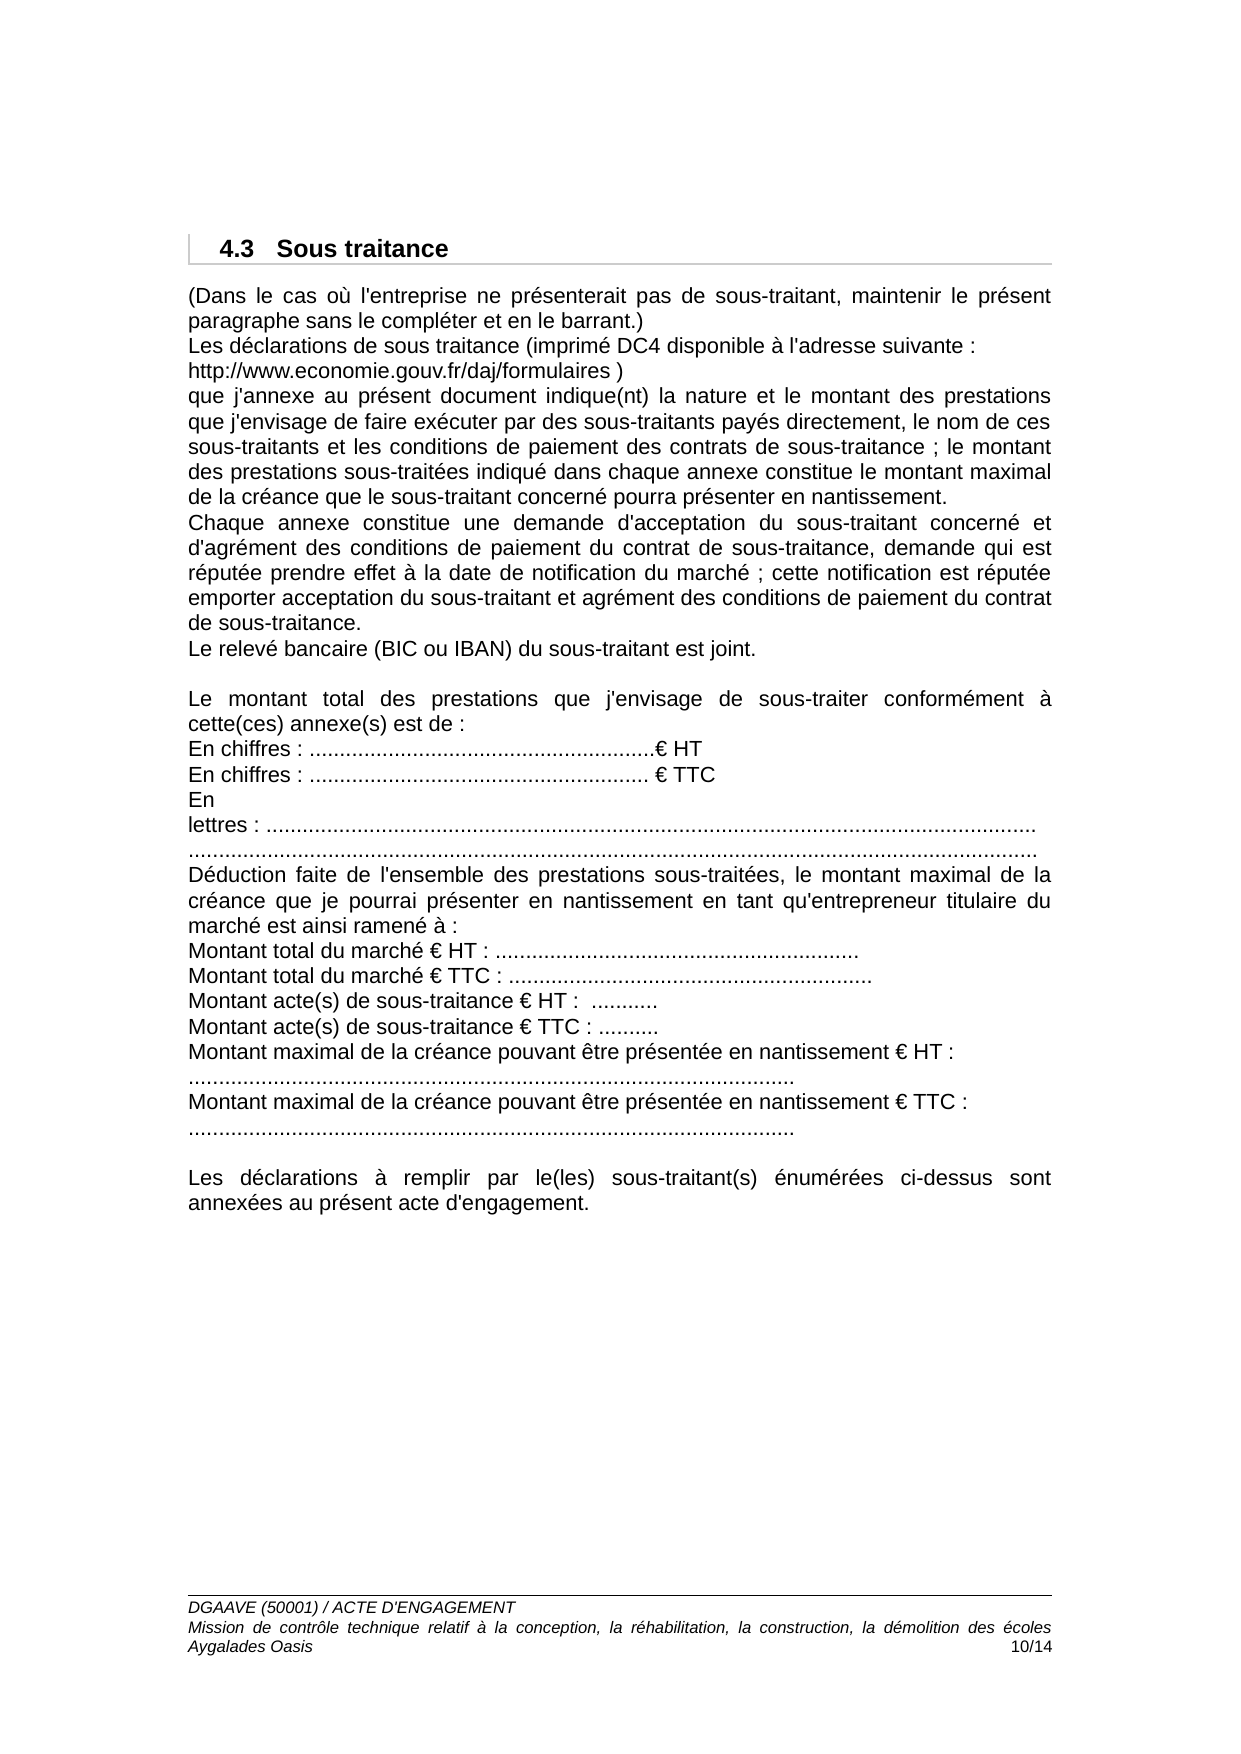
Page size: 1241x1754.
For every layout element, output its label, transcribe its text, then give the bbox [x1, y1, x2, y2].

text Les déclarations de sous traitance (imprimé DC4 disponible à l'adresse suivante : [188, 333, 1052, 358]
text Montant maximal de la créance pouvant être présentée en nantissement € HT : [188, 1039, 1052, 1064]
text http://www.economie.gouv.fr/daj/formulaires ) [188, 358, 1052, 383]
text que j'annexe au présent document indique(nt) la nature et le montant des prestations que j'envisage de faire exécuter par des sous-traitants payés directement, le nom de ces sous-traitants et les conditions de paiement des contrats de sous-traitance ; le montant des prestations sous-traitées indiqué dans chaque annexe constitue le montant maximal de la créance que le sous-traitant concerné pourra présenter en nantissement. [188, 383, 1052, 509]
text Le montant total des prestations que j'envisage de sous-traiter conformément à cette(ces) annexe(s) est de : [188, 686, 1052, 736]
text Montant acte(s) de sous-traitance € HT : ........... [188, 988, 1052, 1014]
text Les déclarations à remplir par le(les) sous-traitant(s) énumérées ci-dessus sont annexées au présent acte d'engagement. [188, 1165, 1052, 1215]
text Montant acte(s) de sous-traitance € TTC : .......... [188, 1014, 1052, 1039]
subtitle Sous traitance [190, 234, 1052, 263]
text (Dans le cas où l'entreprise ne présenterait pas de sous-traitant, maintenir le présent paragraphe sans le compléter et en le barrant.) [188, 283, 1052, 333]
text Le relevé bancaire (BIC ou IBAN) du sous-traitant est joint. [188, 636, 1052, 661]
text Montant total du marché € HT : ............................................................ [188, 938, 1052, 963]
text En lettres : ............................................................................................................................... [188, 787, 1052, 837]
text ............................................................................................................................................ [188, 837, 1052, 862]
text .................................................................................................... [188, 1064, 1052, 1089]
text Montant total du marché € TTC : ............................................................ [188, 963, 1052, 988]
text En chiffres : ........................................................ € TTC [188, 762, 1052, 787]
text .................................................................................................... [188, 1114, 1052, 1140]
text En chiffres : .........................................................€ HT [188, 736, 1052, 762]
text Chaque annexe constitue une demande d'acceptation du sous-traitant concerné et d'agrément des conditions de paiement du contrat de sous-traitance, demande qui est réputée prendre effet à la date de notification du marché ; cette notification est réputée emporter acceptation du sous-traitant et agrément des conditions de paiement du contrat de sous-traitance. [188, 509, 1052, 636]
text Déduction faite de l'ensemble des prestations sous-traitées, le montant maximal de la créance que je pourrai présenter en nantissement en tant qu'entrepreneur titulaire du marché est ainsi ramené à : [188, 862, 1052, 938]
text Montant maximal de la créance pouvant être présentée en nantissement € TTC : [188, 1089, 1052, 1114]
